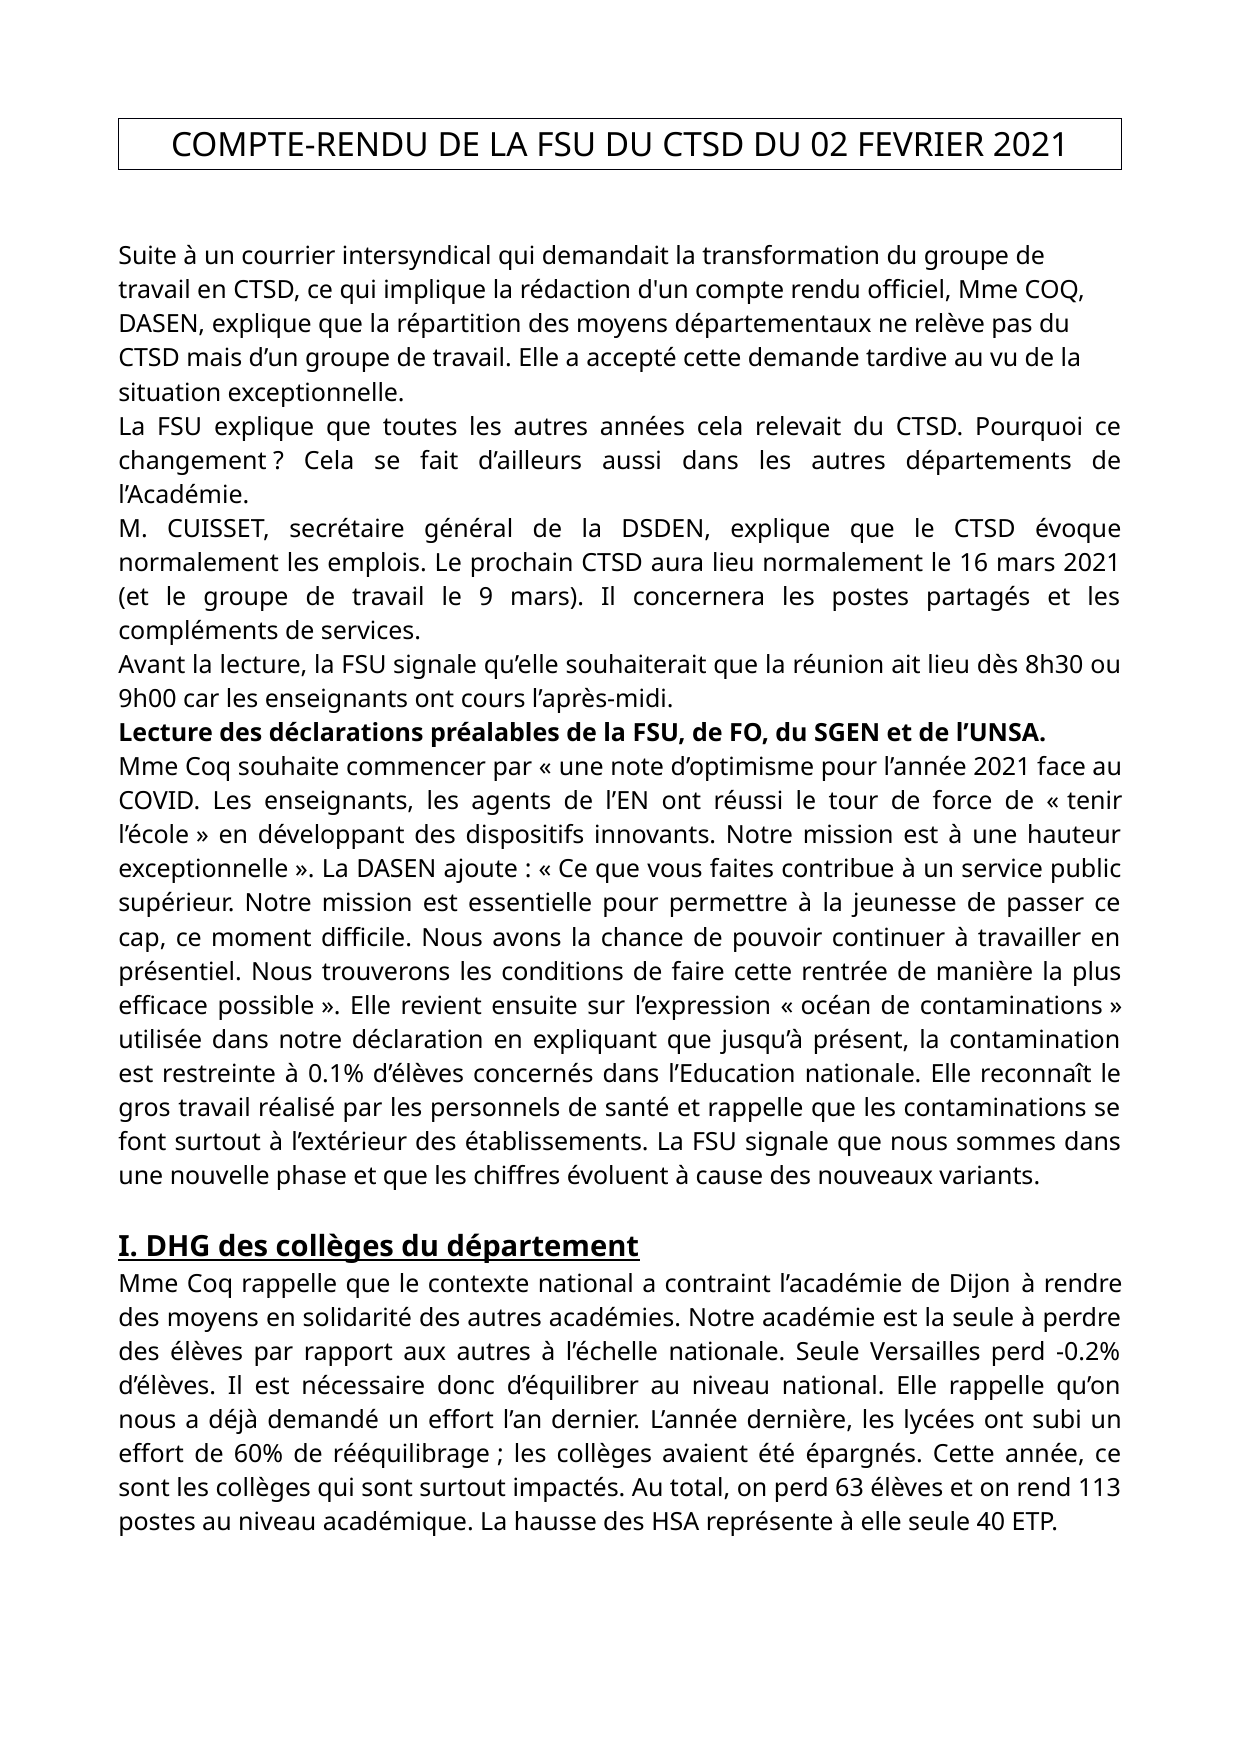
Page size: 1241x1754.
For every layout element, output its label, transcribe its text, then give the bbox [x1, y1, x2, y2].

text Lecture des déclarations préalables de la FSU, de FO, du SGEN et de l’UNSA. [118, 715, 1122, 749]
text La FSU explique que toutes les autres années cela relevait du CTSD. Pourquoi ce changement ? Cela se fait d’ailleurs aussi dans les autres départements de l’Académie. [118, 408, 1122, 510]
text COMPTE-RENDU DE LA FSU DU CTSD DU 02 FEVRIER 2021 [119, 119, 1121, 169]
text I. DHG des collèges du département [118, 1226, 1122, 1265]
text Mme Coq souhaite commencer par « une note d’optimisme pour l’année 2021 face au COVID. Les enseignants, les agents de l’EN ont réussi le tour de force de « tenir l’école » en développant des dispositifs innovants. Notre mission est à une hauteur exceptionnelle ». La DASEN ajoute : « Ce que vous faites contribue à un service public supérieur. Notre mission est essentielle pour permettre à la jeunesse de passer ce cap, ce moment difficile. Nous avons la chance de pouvoir continuer à travailler en présentiel. Nous trouverons les conditions de faire cette rentrée de manière la plus efficace possible ». Elle revient ensuite sur l’expression « océan de contaminations » utilisée dans notre déclaration en expliquant que jusqu’à présent, la contamination est restreinte à 0.1% d’élèves concernés dans l’Education nationale. Elle reconnaît le gros travail réalisé par les personnels de santé et rappelle que les contaminations se font surtout à l’extérieur des établissements. La FSU signale que nous sommes dans une nouvelle phase et que les chiffres évoluent à cause des nouveaux variants. [118, 749, 1122, 1192]
text M. CUISSET, secrétaire général de la DSDEN, explique que le CTSD évoque normalement les emplois. Le prochain CTSD aura lieu normalement le 16 mars 2021 (et le groupe de travail le 9 mars). Il concernera les postes partagés et les compléments de services. [118, 510, 1122, 647]
text Mme Coq rappelle que le contexte national a contraint l’académie de Dijon à rendre des moyens en solidarité des autres académies. Notre académie est la seule à perdre des élèves par rapport aux autres à l’échelle nationale. Seule Versailles perd -0.2% d’élèves. Il est nécessaire donc d’équilibrer au niveau national. Elle rappelle qu’on nous a déjà demandé un effort l’an dernier. L’année dernière, les lycées ont subi un effort de 60% de rééquilibrage ; les collèges avaient été épargnés. Cette année, ce sont les collèges qui sont surtout impactés. Au total, on perd 63 élèves et on rend 113 postes au niveau académique. La hausse des HSA représente à elle seule 40 ETP. [118, 1265, 1122, 1538]
text Suite à un courrier intersyndical qui demandait la transformation du groupe de travail en CTSD, ce qui implique la rédaction d'un compte rendu officiel, Mme COQ, DASEN, explique que la répartition des moyens départementaux ne relève pas du CTSD mais d’un groupe de travail. Elle a accepté cette demande tardive au vu de la situation exceptionnelle. [118, 238, 1122, 408]
text Avant la lecture, la FSU signale qu’elle souhaiterait que la réunion ait lieu dès 8h30 ou 9h00 car les enseignants ont cours l’après-midi. [118, 647, 1122, 715]
